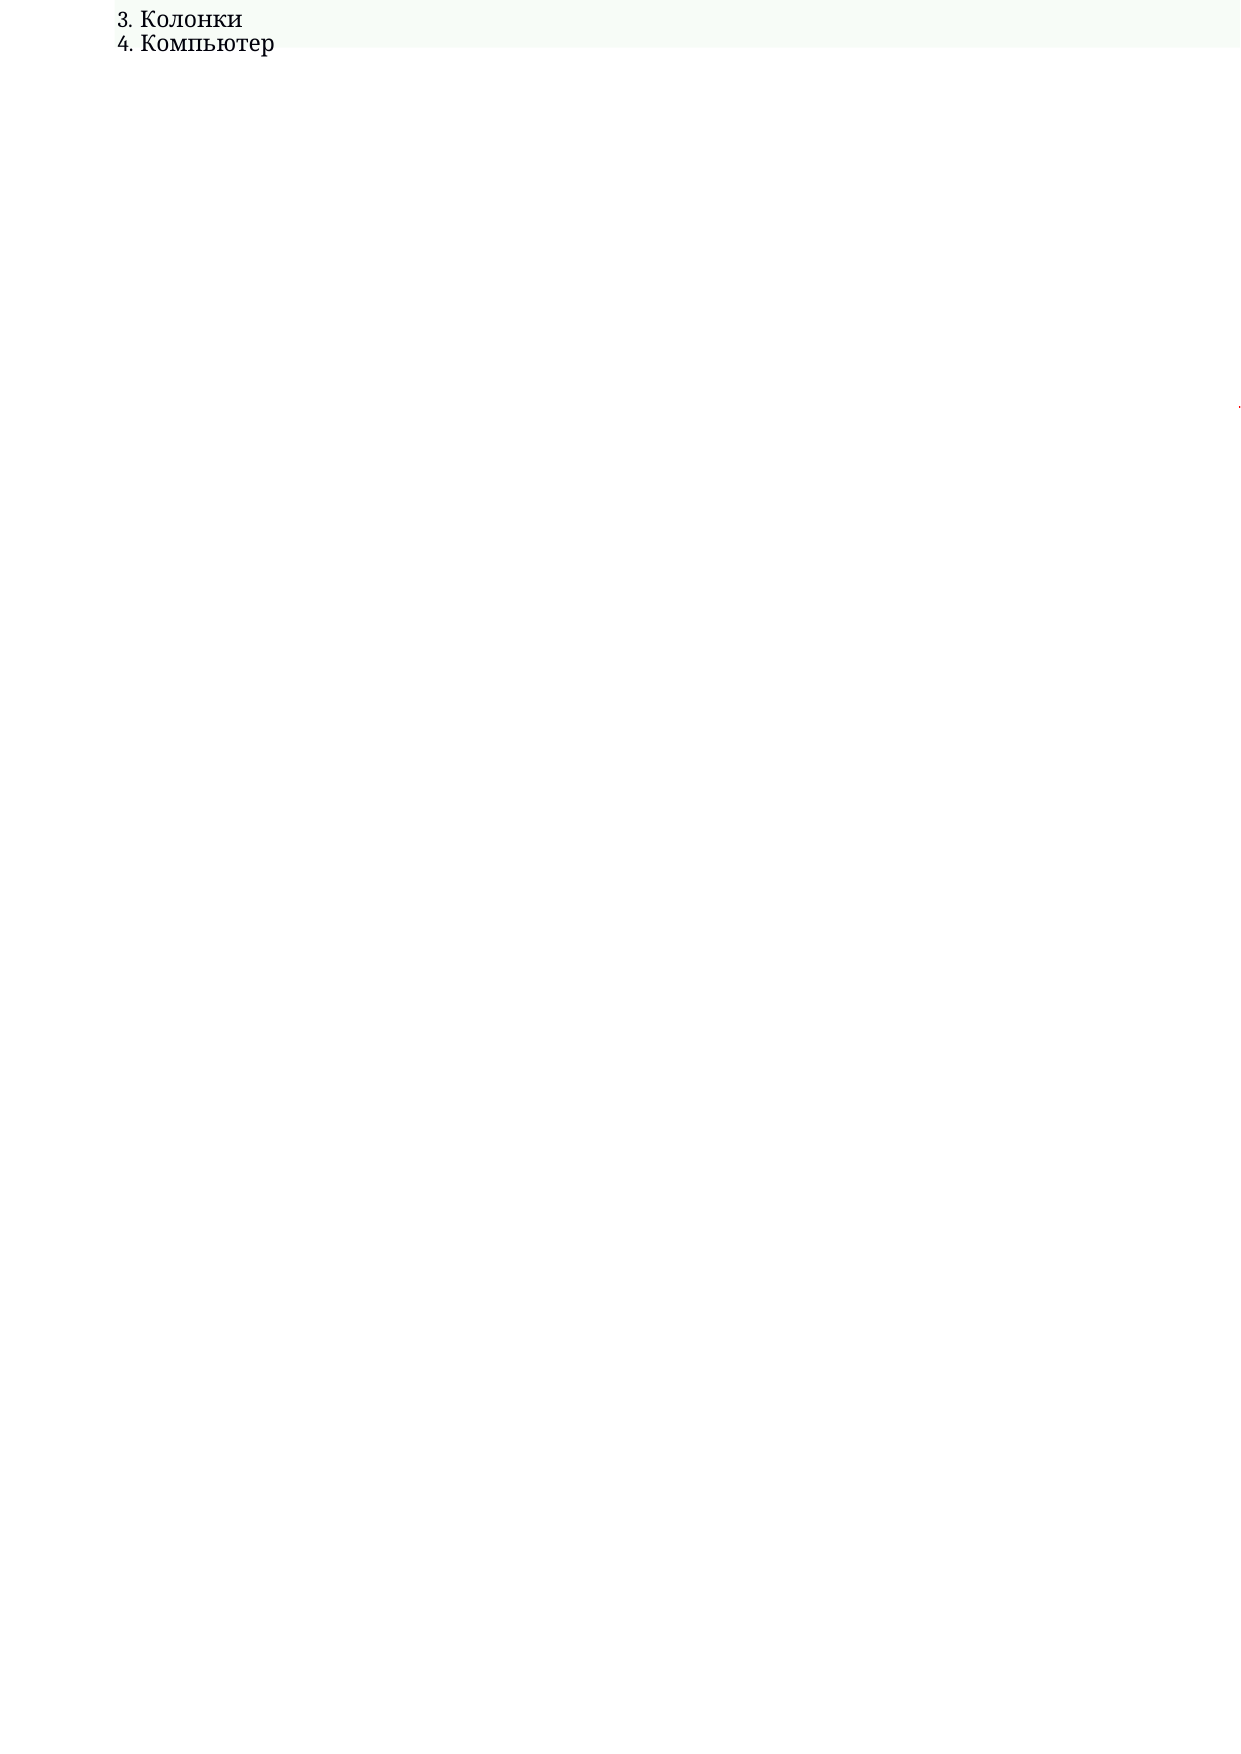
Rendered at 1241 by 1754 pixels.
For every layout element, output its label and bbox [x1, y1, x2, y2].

picture [192, 40, 197, 48]
picture [226, 40, 232, 48]
picture [114, 0, 1241, 48]
picture [159, 40, 166, 48]
